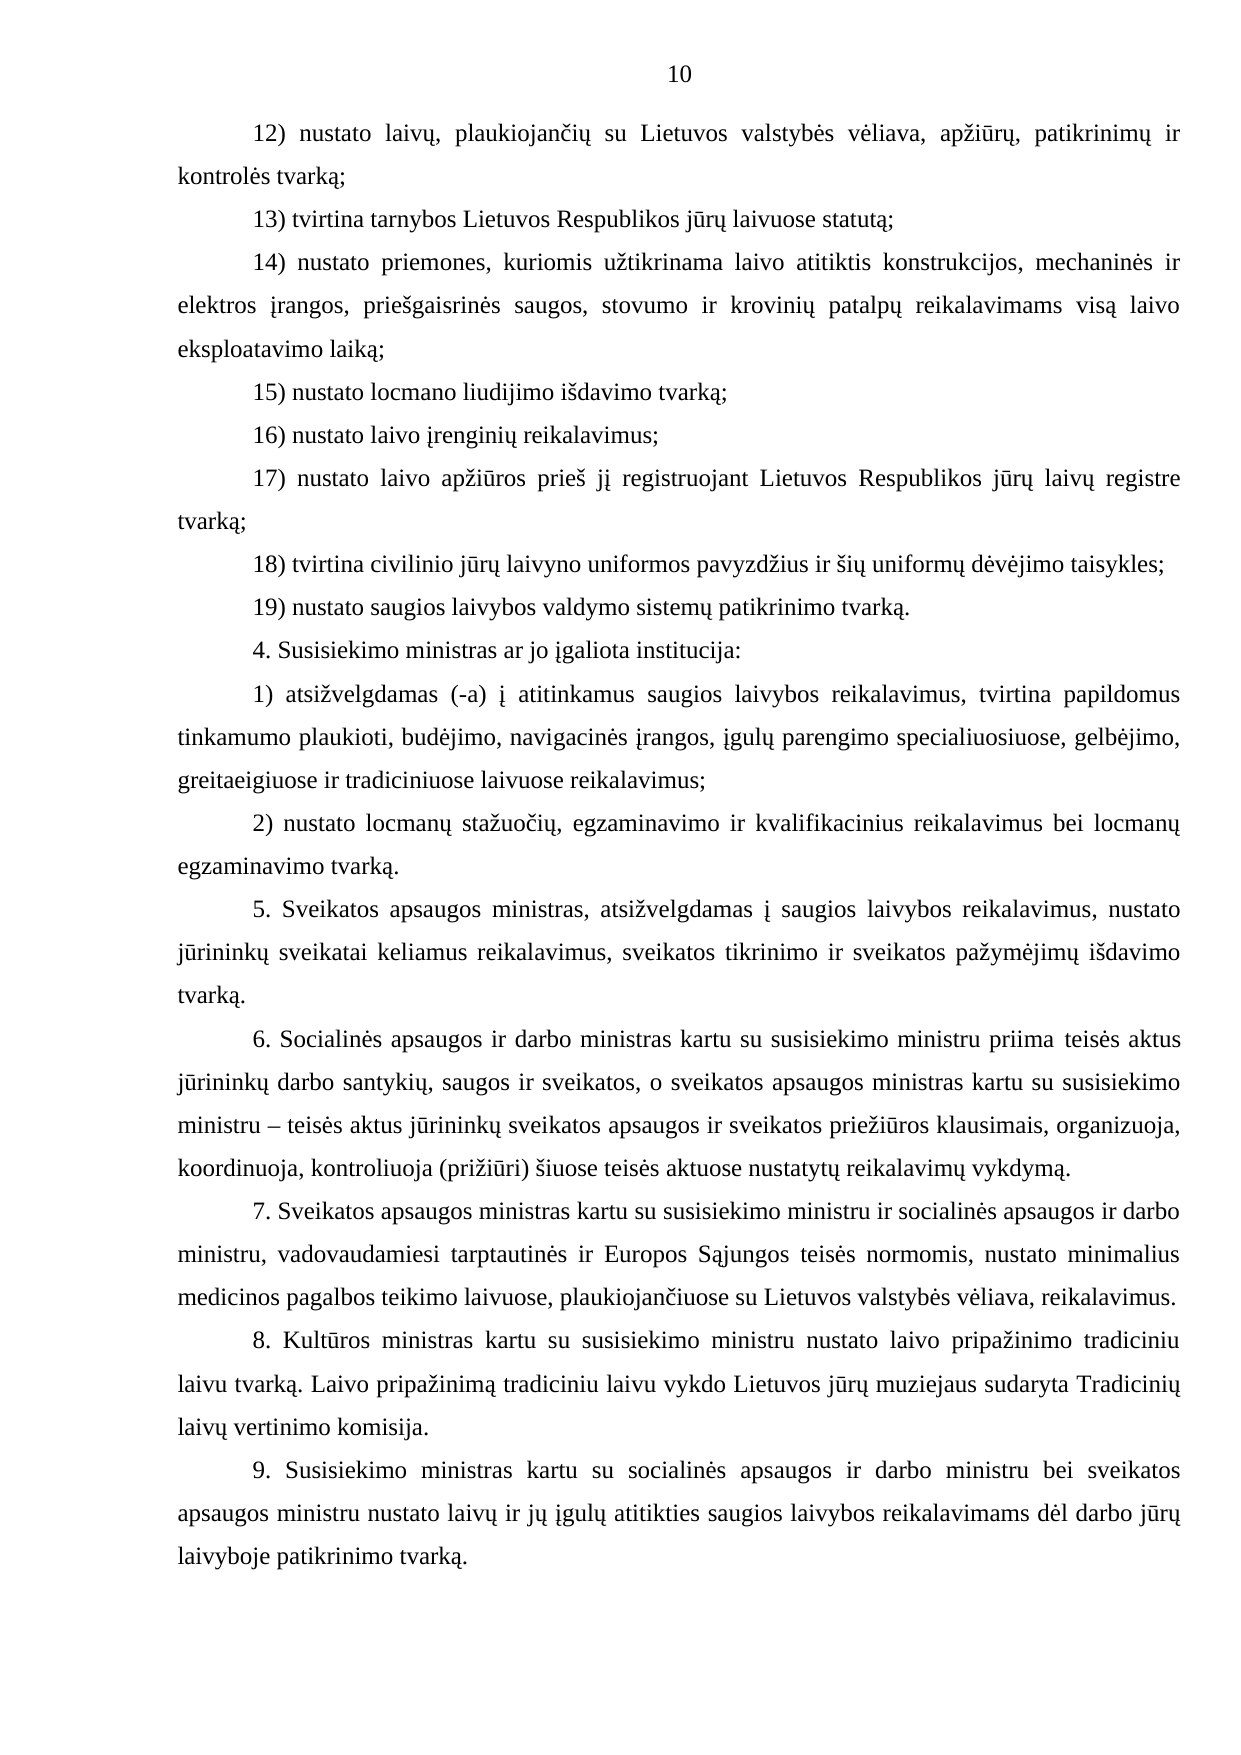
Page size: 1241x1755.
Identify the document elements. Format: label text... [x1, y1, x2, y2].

text 14) nustato priemones, kuriomis užtikrinama laivo atitiktis konstrukcijos, mechaninės ir elektros įrangos, priešgaisrinės saugos, stovumo ir krovinių patalpų reikalavimams visą laivo eksploatavimo laiką; [177, 247, 1181, 362]
text 12) nustato laivų, plaukiojančių su Lietuvos valstybės vėliava, apžiūrų, patikrinimų ir kontrolės tvarką; [177, 118, 1181, 190]
text 5. Sveikatos apsaugos ministras, atsižvelgdamas į saugios laivybos reikalavimus, nustato jūrininkų sveikatai keliamus reikalavimus, sveikatos tikrinimo ir sveikatos pažymėjimų išdavimo tvarką. [177, 894, 1181, 1009]
text 6. Socialinės apsaugos ir darbo ministras kartu su susisiekimo ministru priima teisės aktus jūrininkų darbo santykių, saugos ir sveikatos, o sveikatos apsaugos ministras kartu su susisiekimo ministru – teisės aktus jūrininkų sveikatos apsaugos ir sveikatos priežiūros klausimais, organizuoja, koordinuoja, kontroliuoja (prižiūri) šiuose teisės aktuose nustatytų reikalavimų vykdymą. [177, 1024, 1181, 1182]
text 8. Kultūros ministras kartu su susisiekimo ministru nustato laivo pripažinimo tradiciniu laivu tvarką. Laivo pripažinimą tradiciniu laivu vykdo Lietuvos jūrų muziejaus sudaryta Tradicinių laivų vertinimo komisija. [177, 1326, 1181, 1441]
text 2) nustato locmanų stažuočių, egzaminavimo ir kvalifikacinius reikalavimus bei locmanų egzaminavimo tvarką. [177, 808, 1181, 880]
text 13) tvirtina tarnybos Lietuvos Respublikos jūrų laivuose statutą; [177, 204, 1181, 233]
text 19) nustato saugios laivybos valdymo sistemų patikrinimo tvarką. [177, 592, 1181, 621]
text 7. Sveikatos apsaugos ministras kartu su susisiekimo ministru ir socialinės apsaugos ir darbo ministru, vadovaudamiesi tarptautinės ir Europos Sąjungos teisės normomis, nustato minimalius medicinos pagalbos teikimo laivuose, plaukiojančiuose su Lietuvos valstybės vėliava, reikalavimus. [177, 1196, 1181, 1311]
text 1) atsižvelgdamas (-a) į atitinkamus saugios laivybos reikalavimus, tvirtina papildomus tinkamumo plaukioti, budėjimo, navigacinės įrangos, įgulų parengimo specialiuosiuose, gelbėjimo, greitaeigiuose ir tradiciniuose laivuose reikalavimus; [177, 679, 1181, 794]
text 17) nustato laivo apžiūros prieš jį registruojant Lietuvos Respublikos jūrų laivų registre tvarką; [177, 463, 1181, 535]
text 16) nustato laivo įrenginių reikalavimus; [177, 420, 1181, 449]
text 4. Susisiekimo ministras ar jo įgaliota institucija: [177, 636, 1181, 664]
text 9. Susisiekimo ministras kartu su socialinės apsaugos ir darbo ministru bei sveikatos apsaugos ministru nustato laivų ir jų įgulų atitikties saugios laivybos reikalavimams dėl darbo jūrų laivyboje patikrinimo tvarką. [177, 1455, 1181, 1570]
text 18) tvirtina civilinio jūrų laivyno uniformos pavyzdžius ir šių uniformų dėvėjimo taisykles; [177, 549, 1181, 578]
text 15) nustato locmano liudijimo išdavimo tvarką; [177, 377, 1181, 406]
